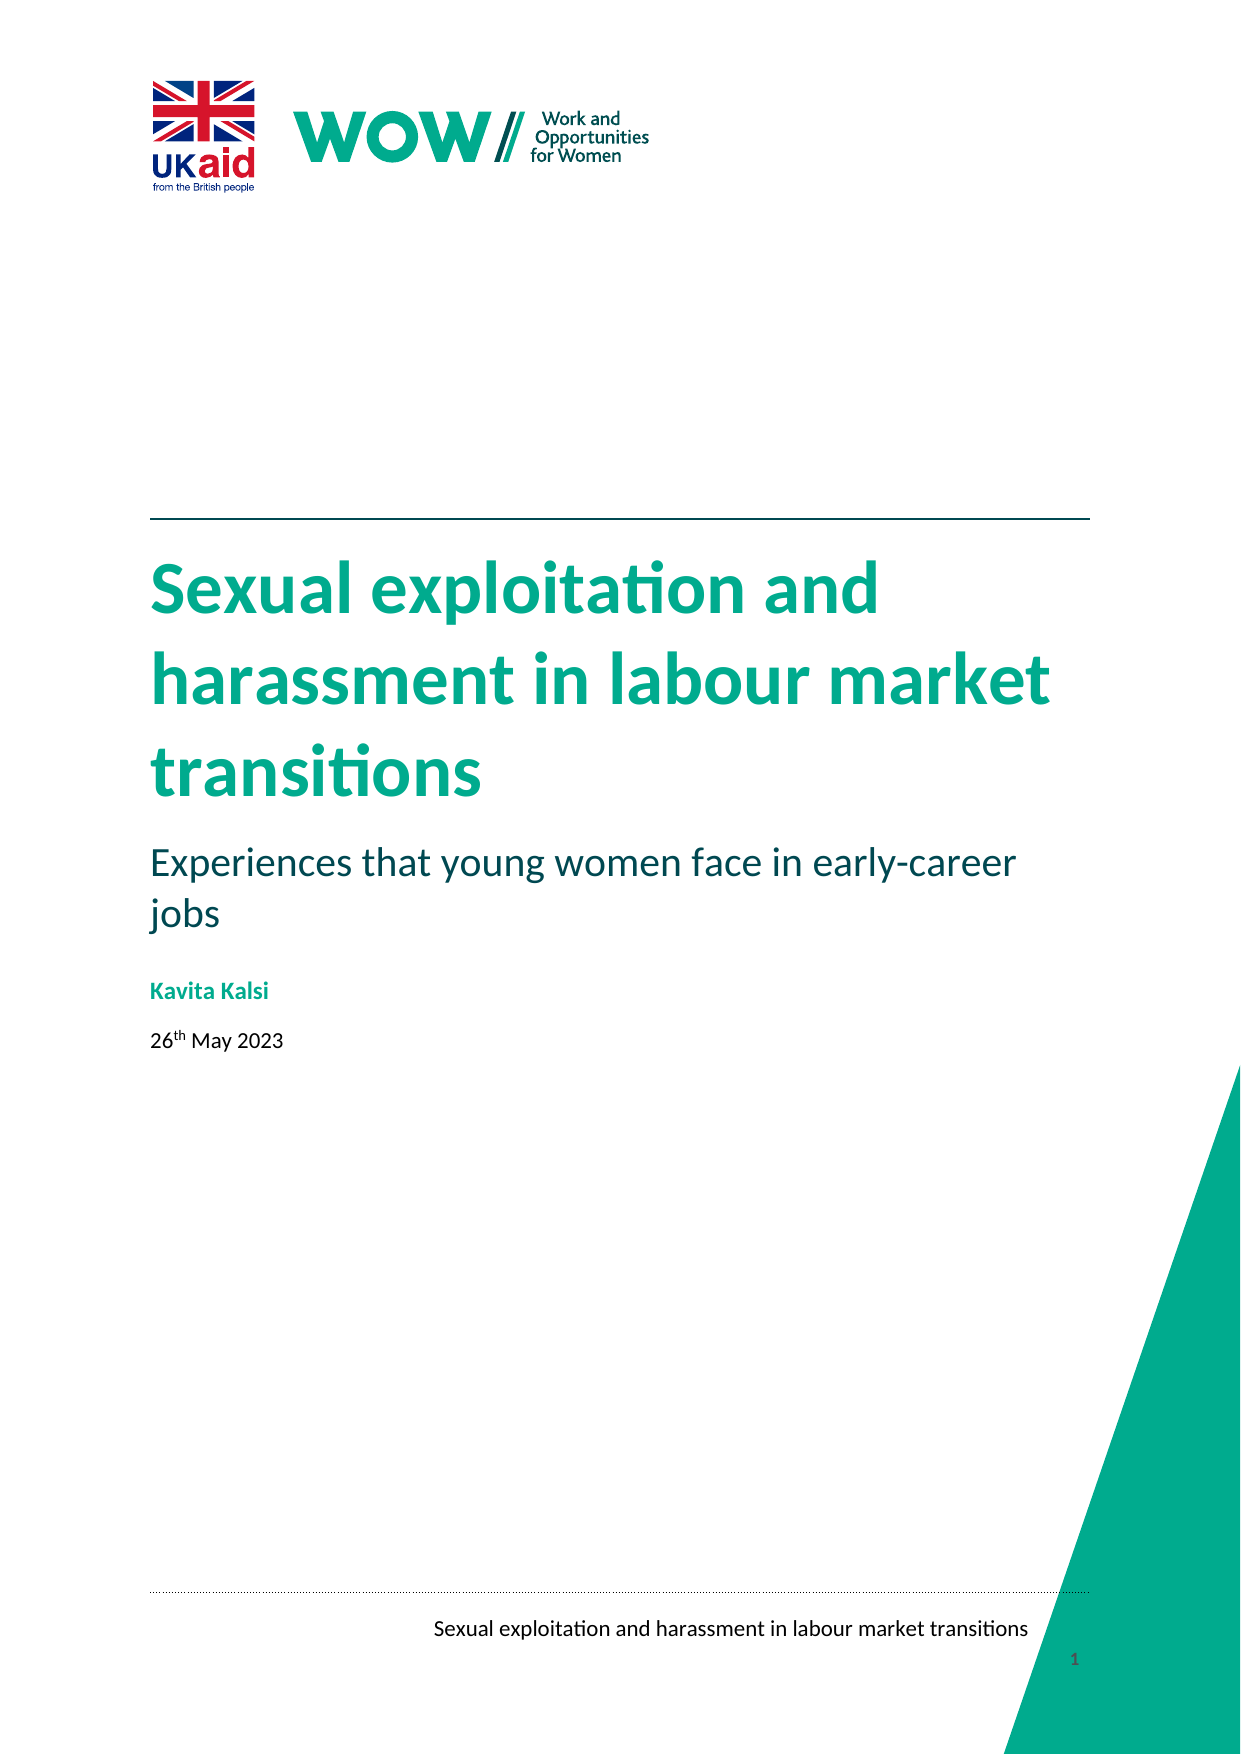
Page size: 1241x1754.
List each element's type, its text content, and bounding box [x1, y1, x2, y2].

text 26th May 2023 [150, 1026, 1090, 1054]
text Kavita Kalsi [150, 975, 1090, 1006]
text Sexual exploitation and harassment in labour market transitions [150, 540, 1090, 815]
table_header [150, 225, 1090, 517]
subtitle Experiences that young women face in early-career jobs [150, 836, 1090, 938]
